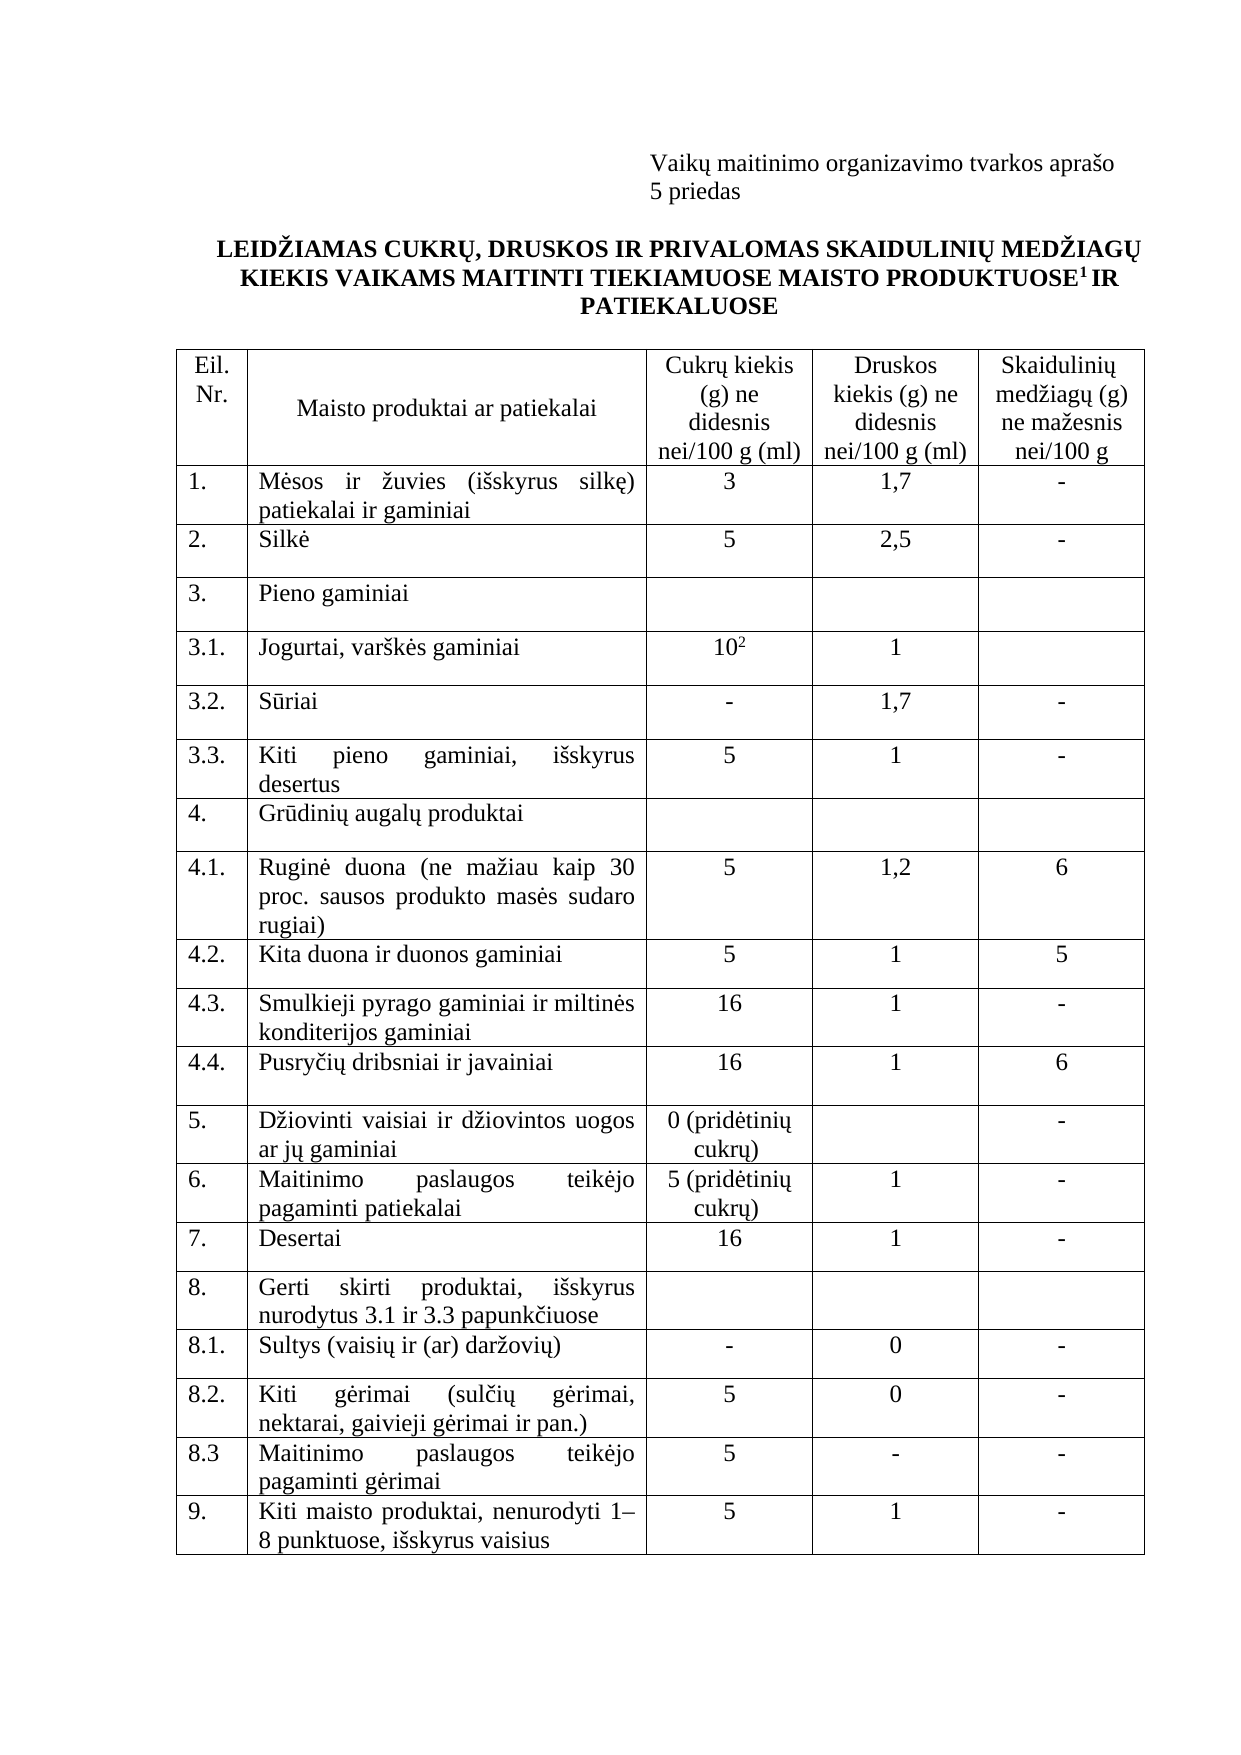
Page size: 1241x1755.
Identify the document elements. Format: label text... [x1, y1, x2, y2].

table_cell 5 [647, 525, 812, 577]
table_cell Kiti gėrimai (sulčių gėrimai, nektarai, gaivieji gėrimai ir pan.) [248, 1379, 646, 1437]
table_cell 1 [813, 740, 978, 797]
table_cell 5 [647, 1496, 812, 1554]
table_cell 1,2 [813, 852, 978, 938]
table_cell 2,5 [813, 525, 978, 577]
table_cell Silkė [248, 525, 646, 577]
table_cell - [647, 686, 812, 739]
table_cell 8. [177, 1272, 247, 1329]
table_cell [813, 799, 978, 851]
table_cell 3 [647, 466, 812, 523]
table_cell - [979, 466, 1144, 523]
table_cell 1 [813, 940, 978, 987]
table_cell 6 [979, 1047, 1144, 1104]
table_cell 1 [813, 1496, 978, 1554]
table_cell 1. [177, 466, 247, 523]
table_cell 8.1. [177, 1330, 247, 1378]
table_cell 16 [647, 1047, 812, 1104]
table_cell 3. [177, 578, 247, 631]
table_cell [813, 1272, 978, 1329]
table_cell - [979, 686, 1144, 739]
table_cell [647, 1272, 812, 1329]
table_cell 4.4. [177, 1047, 247, 1104]
table_cell 5. [177, 1106, 247, 1163]
table_cell Jogurtai, varškės gaminiai [248, 632, 646, 685]
table_cell 1 [813, 1164, 978, 1222]
table_cell [813, 1106, 978, 1163]
table_header Skaidulinių medžiagų (g) ne mažesnis nei/100 g [979, 350, 1144, 465]
table_cell - [979, 1164, 1144, 1222]
table_cell Ruginė duona (ne mažiau kaip 30 proc. sausos produkto masės sudaro rugiai) [248, 852, 646, 938]
table_cell 2. [177, 525, 247, 577]
table_cell 1,7 [813, 466, 978, 523]
table_cell 4.3. [177, 989, 247, 1046]
table_cell Kiti maisto produktai, nenurodyti 1‒8 punktuose, išskyrus vaisius [248, 1496, 646, 1554]
table_cell 5 [647, 1438, 812, 1495]
table_header Eil. Nr. [177, 350, 247, 465]
table_cell 1 [813, 1047, 978, 1104]
table_cell 9. [177, 1496, 247, 1554]
table_cell Sūriai [248, 686, 646, 739]
table_cell 3.1. [177, 632, 247, 685]
table_cell - [979, 1438, 1144, 1495]
table_cell 0 (pridėtinių cukrų) [647, 1106, 812, 1163]
text 5 priedas [649, 176, 1181, 205]
table_cell - [813, 1438, 978, 1495]
table_cell 5 [647, 1379, 812, 1437]
table_cell [979, 632, 1144, 685]
table_cell - [979, 1223, 1144, 1271]
table_cell 1 [813, 989, 978, 1046]
table_cell Džiovinti vaisiai ir džiovintos uogos ar jų gaminiai [248, 1106, 646, 1163]
table_header Druskos kiekis (g) ne didesnis nei/100 g (ml) [813, 350, 978, 465]
table_cell 5 [647, 852, 812, 938]
text Vaikų maitinimo organizavimo tvarkos aprašo [649, 148, 1181, 176]
table_cell Desertai [248, 1223, 646, 1271]
table_cell 4.1. [177, 852, 247, 938]
table_cell 16 [647, 1223, 812, 1271]
table_cell 6. [177, 1164, 247, 1222]
table_cell 5 (pridėtinių cukrų) [647, 1164, 812, 1222]
table_cell 16 [647, 989, 812, 1046]
table_cell 1 [813, 1223, 978, 1271]
table_cell 102 [647, 632, 812, 685]
table_cell Grūdinių augalų produktai [248, 799, 646, 851]
table_cell 3.2. [177, 686, 247, 739]
table_cell Kita duona ir duonos gaminiai [248, 940, 646, 987]
table_cell Gerti skirti produktai, išskyrus nurodytus 3.1 ir 3.3 papunkčiuose [248, 1272, 646, 1329]
table_cell 4. [177, 799, 247, 851]
table_cell Smulkieji pyrago gaminiai ir miltinės konditerijos gaminiai [248, 989, 646, 1046]
table_cell - [979, 1379, 1144, 1437]
table_cell [647, 799, 812, 851]
table_cell 0 [813, 1330, 978, 1378]
table_cell 5 [647, 940, 812, 987]
table_cell - [979, 989, 1144, 1046]
table_cell [979, 578, 1144, 631]
table_cell Mėsos ir žuvies (išskyrus silkę) patiekalai ir gaminiai [248, 466, 646, 523]
table_cell 4.2. [177, 940, 247, 987]
table_header Maisto produktai ar patiekalai [248, 350, 646, 465]
table_cell [813, 578, 978, 631]
table_cell Pusryčių dribsniai ir javainiai [248, 1047, 646, 1104]
text LEIDŽIAMAS CUKRŲ, DRUSKOS IR PRIVALOMAS SKAIDULINIŲ MEDŽIAGŲ KIEKIS VAIKAMS MAITINTI TIEKIAMUOSE MAISTO PRODUKTUOSE1 IR PATIEKALUOSE [177, 234, 1181, 320]
table_cell 1,7 [813, 686, 978, 739]
table_cell - [979, 740, 1144, 797]
table_cell - [979, 1330, 1144, 1378]
table_cell 6 [979, 852, 1144, 938]
table_cell - [979, 525, 1144, 577]
table_cell 5 [979, 940, 1144, 987]
table_cell [979, 799, 1144, 851]
table_cell - [647, 1330, 812, 1378]
table_cell 7. [177, 1223, 247, 1271]
table_cell 8.3 [177, 1438, 247, 1495]
table_cell 0 [813, 1379, 978, 1437]
table_cell 3.3. [177, 740, 247, 797]
table_cell 8.2. [177, 1379, 247, 1437]
table_cell 5 [647, 740, 812, 797]
table_cell Maitinimo paslaugos teikėjo pagaminti gėrimai [248, 1438, 646, 1495]
table_cell Maitinimo paslaugos teikėjo pagaminti patiekalai [248, 1164, 646, 1222]
table_cell - [979, 1496, 1144, 1554]
table_header Cukrų kiekis (g) ne didesnis nei/100 g (ml) [647, 350, 812, 465]
table_cell [979, 1272, 1144, 1329]
table_cell Sultys (vaisių ir (ar) daržovių) [248, 1330, 646, 1378]
table_cell Pieno gaminiai [248, 578, 646, 631]
table_cell Kiti pieno gaminiai, išskyrus desertus [248, 740, 646, 797]
table_cell - [979, 1106, 1144, 1163]
table_cell 1 [813, 632, 978, 685]
table_cell [647, 578, 812, 631]
